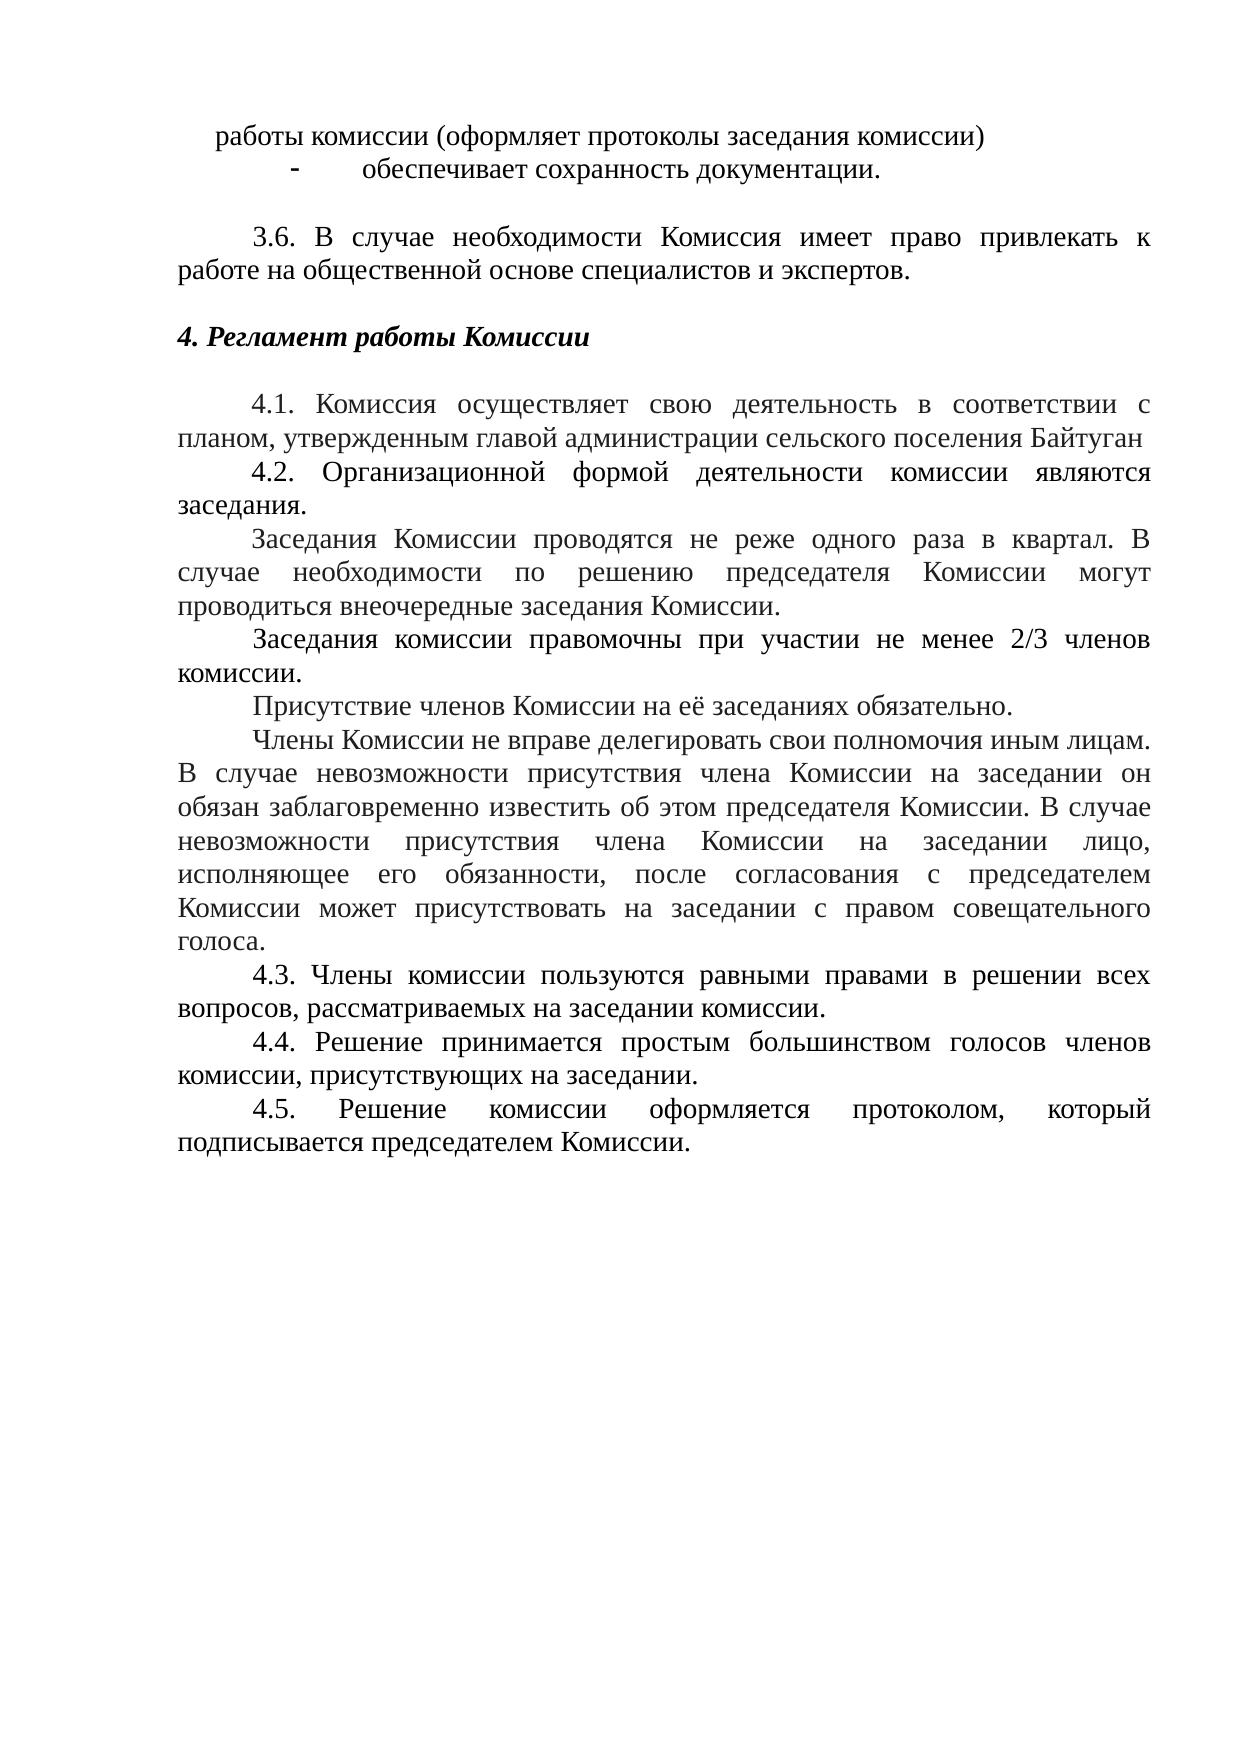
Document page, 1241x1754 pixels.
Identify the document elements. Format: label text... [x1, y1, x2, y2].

text 4.5. Решение комиссии оформляется протоколом, который подписывается председателем Комиссии. [177, 1091, 1152, 1158]
text Заседания Комиссии проводятся не реже одного раза в квартал. В случае необходимости по решению председателя Комиссии могут проводиться внеочередные заседания Комиссии. [177, 521, 1152, 621]
text 4.2. Организационной формой деятельности комиссии являются заседания. [177, 454, 1152, 521]
text 4. Регламент работы Комиссии [177, 319, 1152, 353]
text 4.4. Решение принимается простым большинством голосов членов комиссии, присутствующих на заседании. [177, 1024, 1152, 1091]
text 3.6. В случае необходимости Комиссия имеет право привлекать к работе на общественной основе специалистов и экспертов. [177, 219, 1152, 286]
list работы комиссии (оформляет протоколы заседания комиссии) [215, 118, 1152, 152]
text Члены Комиссии не вправе делегировать свои полномочия иным лицам. В случае невозможности присутствия члена Комиссии на заседании он обязан заблаговременно известить об этом председателя Комиссии. В случае невозможности присутствия члена Комиссии на заседании лицо, исполняющее его обязанности, после согласования с председателем Комиссии может присутствовать на заседании с правом совещательного голоса. [177, 722, 1152, 957]
text 4.3. Члены комиссии пользуются равными правами в решении всех вопросов, рассматриваемых на заседании комиссии. [177, 957, 1152, 1024]
text 4.1. Комиссия осуществляет свою деятельность в соответствии с планом, утвержденным главой администрации сельского поселения Байтуган [177, 387, 1152, 454]
text Присутствие членов Комиссии на её заседаниях обязательно. [177, 688, 1152, 722]
list обеспечивает сохранность документации. [215, 152, 1152, 185]
text Заседания комиссии правомочны при участии не менее 2/3 членов комиссии. [177, 621, 1152, 688]
